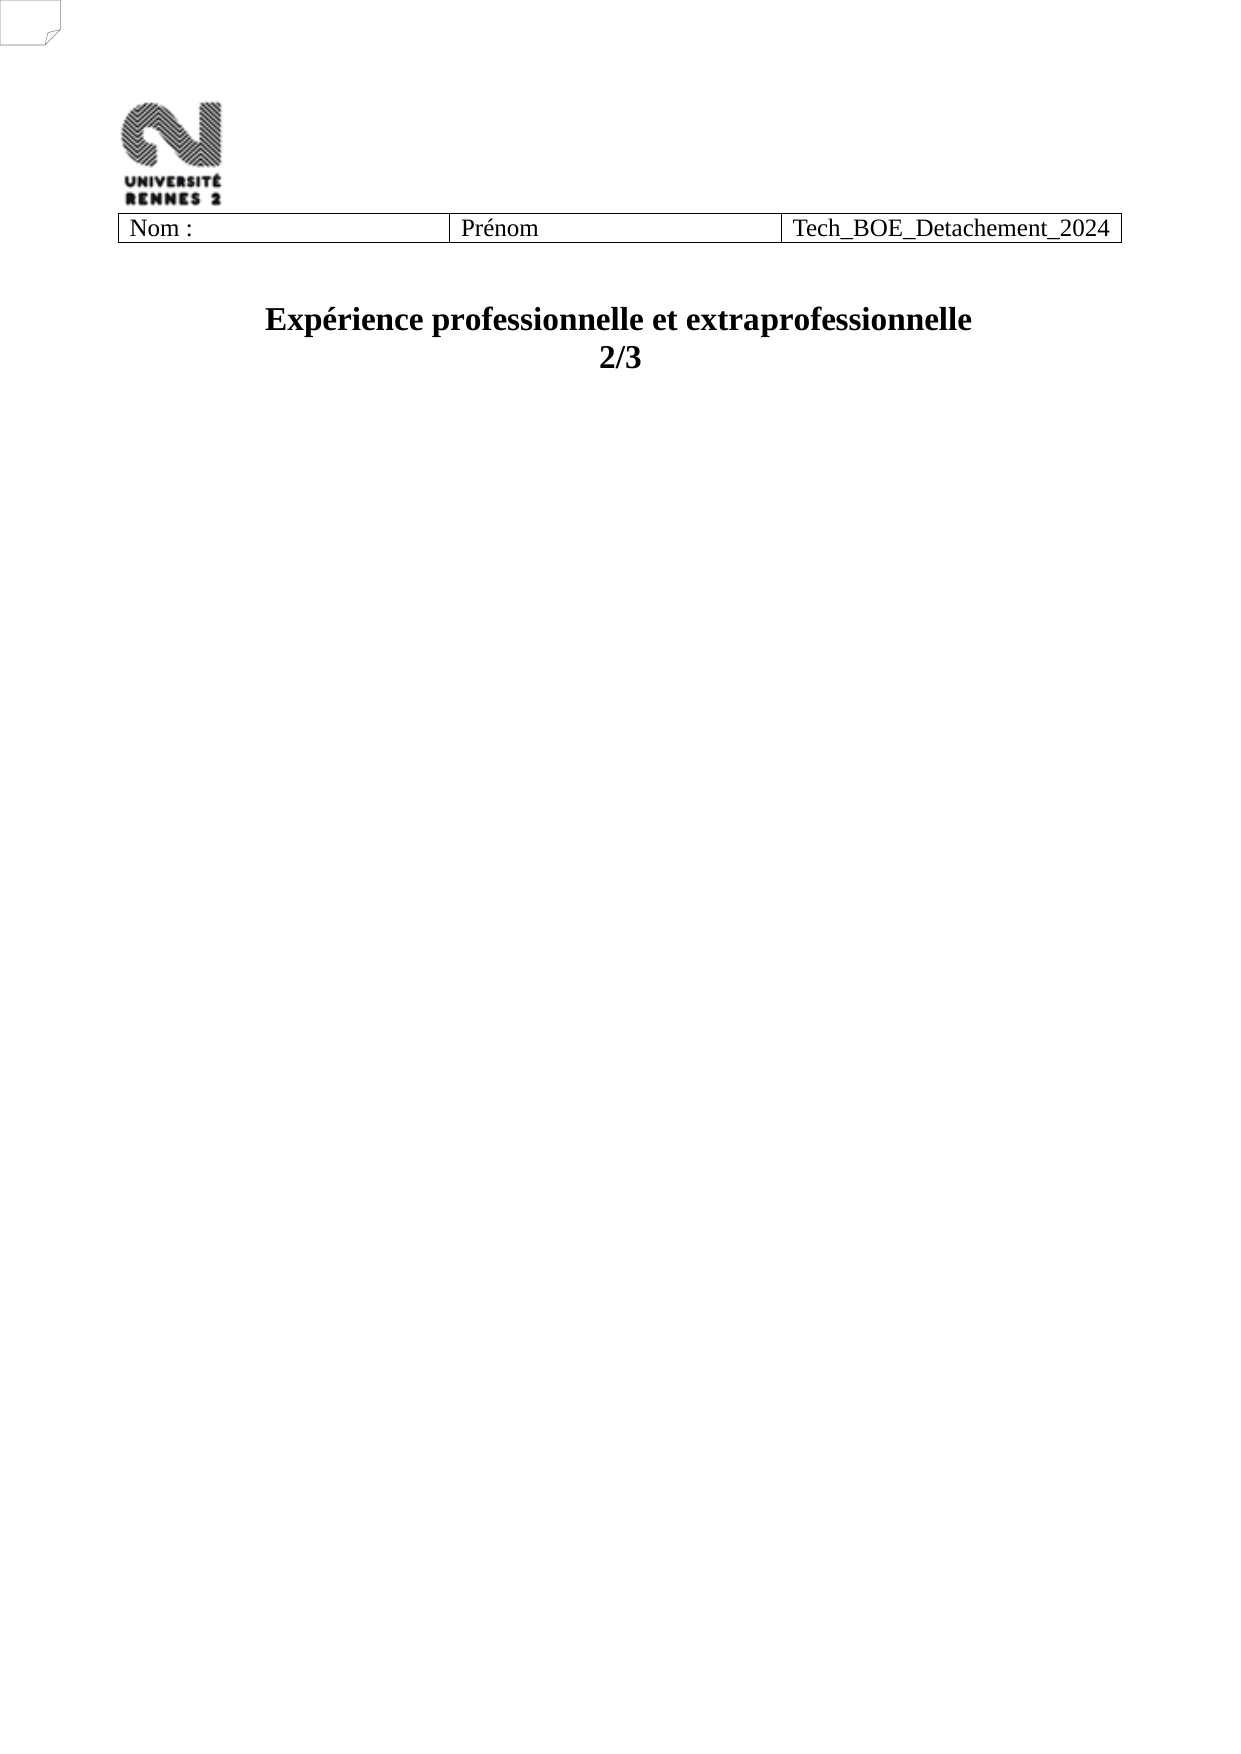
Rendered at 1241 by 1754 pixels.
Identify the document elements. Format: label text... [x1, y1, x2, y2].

text 2/3 [118, 272, 1122, 376]
